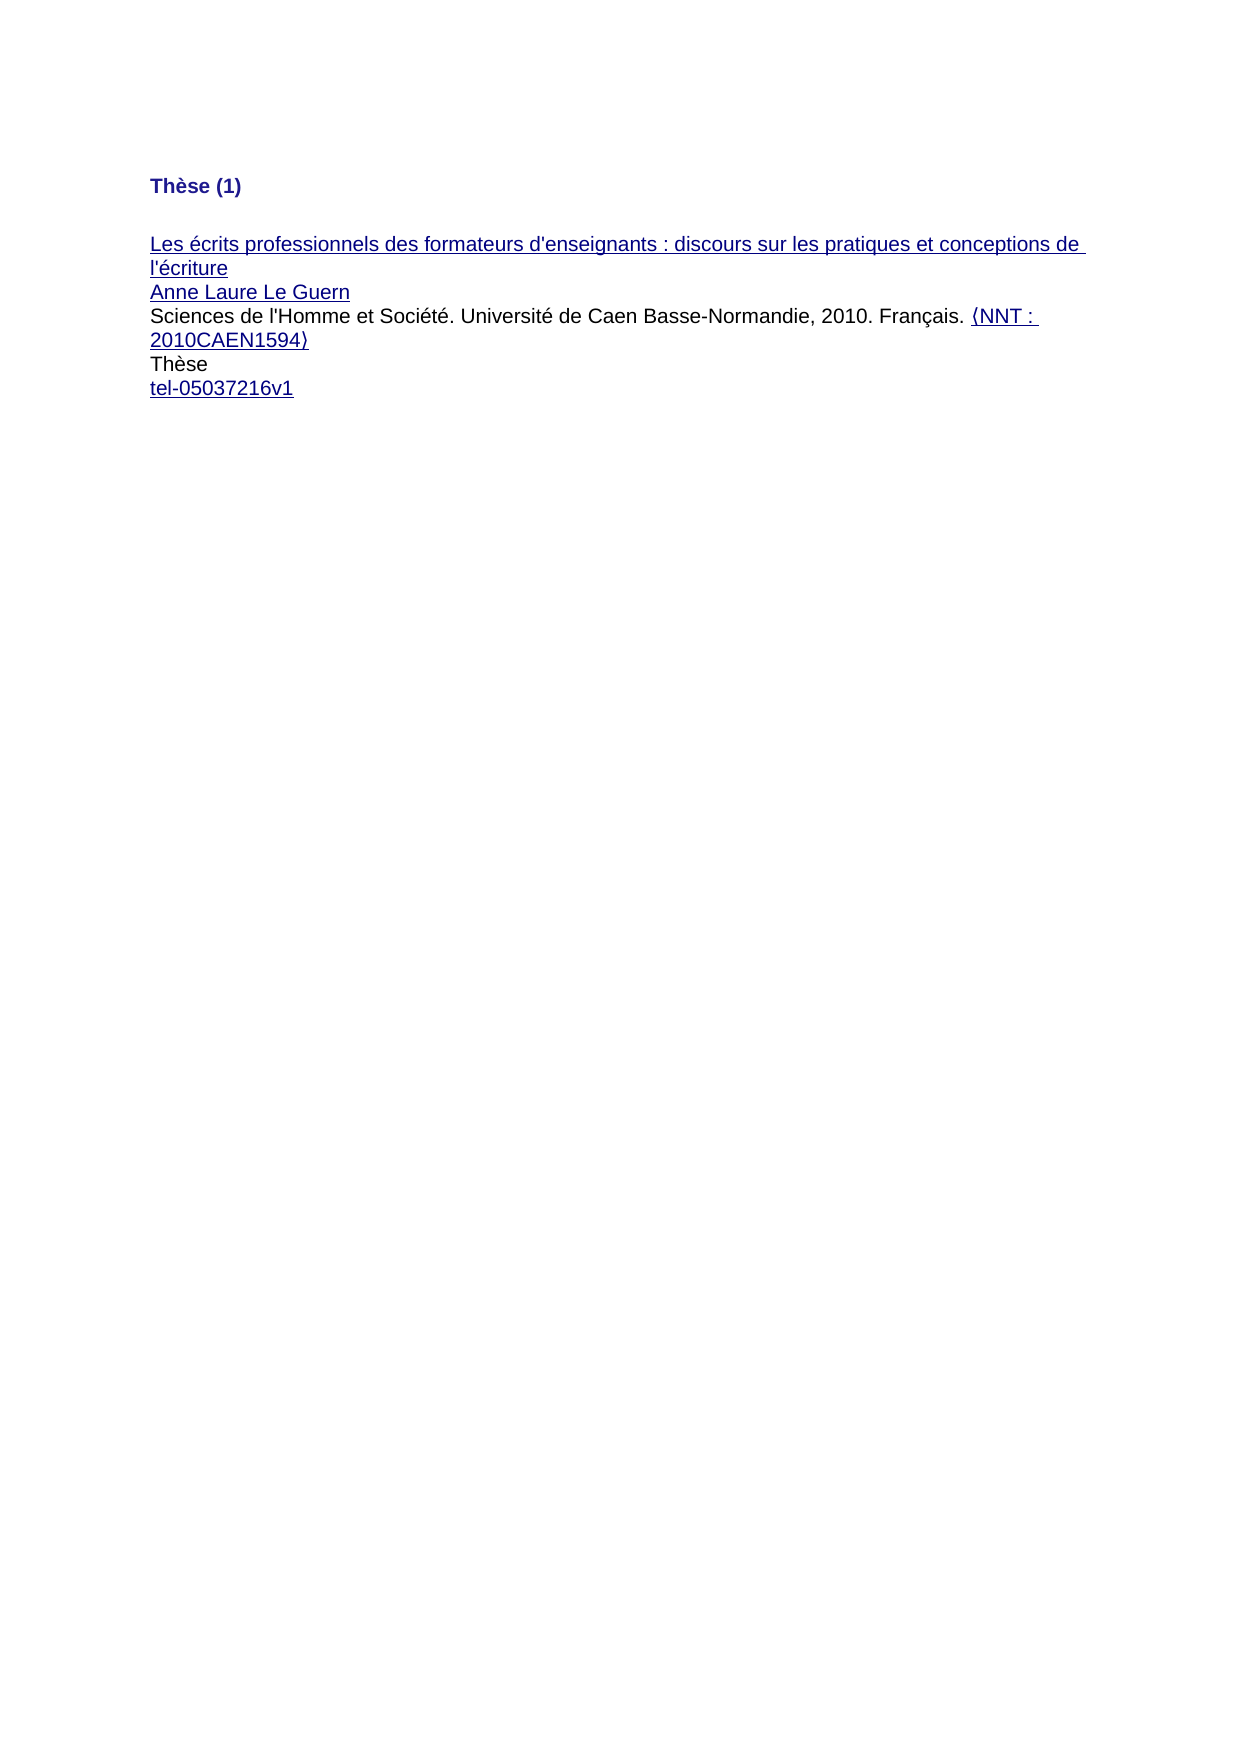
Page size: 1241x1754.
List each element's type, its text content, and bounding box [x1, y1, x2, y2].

subtitle Thèse (1) [150, 174, 1090, 198]
table_header Les écrits professionnels des formateurs d'enseignants : discours sur les pratiques et conceptions de l'écriture Anne Laure Le Guern Sciences de l'Homme et Société. Université de Caen Basse-Normandie, 2010. Français. ⟨NNT : 2010CAEN1594⟩ Thèse tel-05037216v1 [150, 232, 1090, 400]
